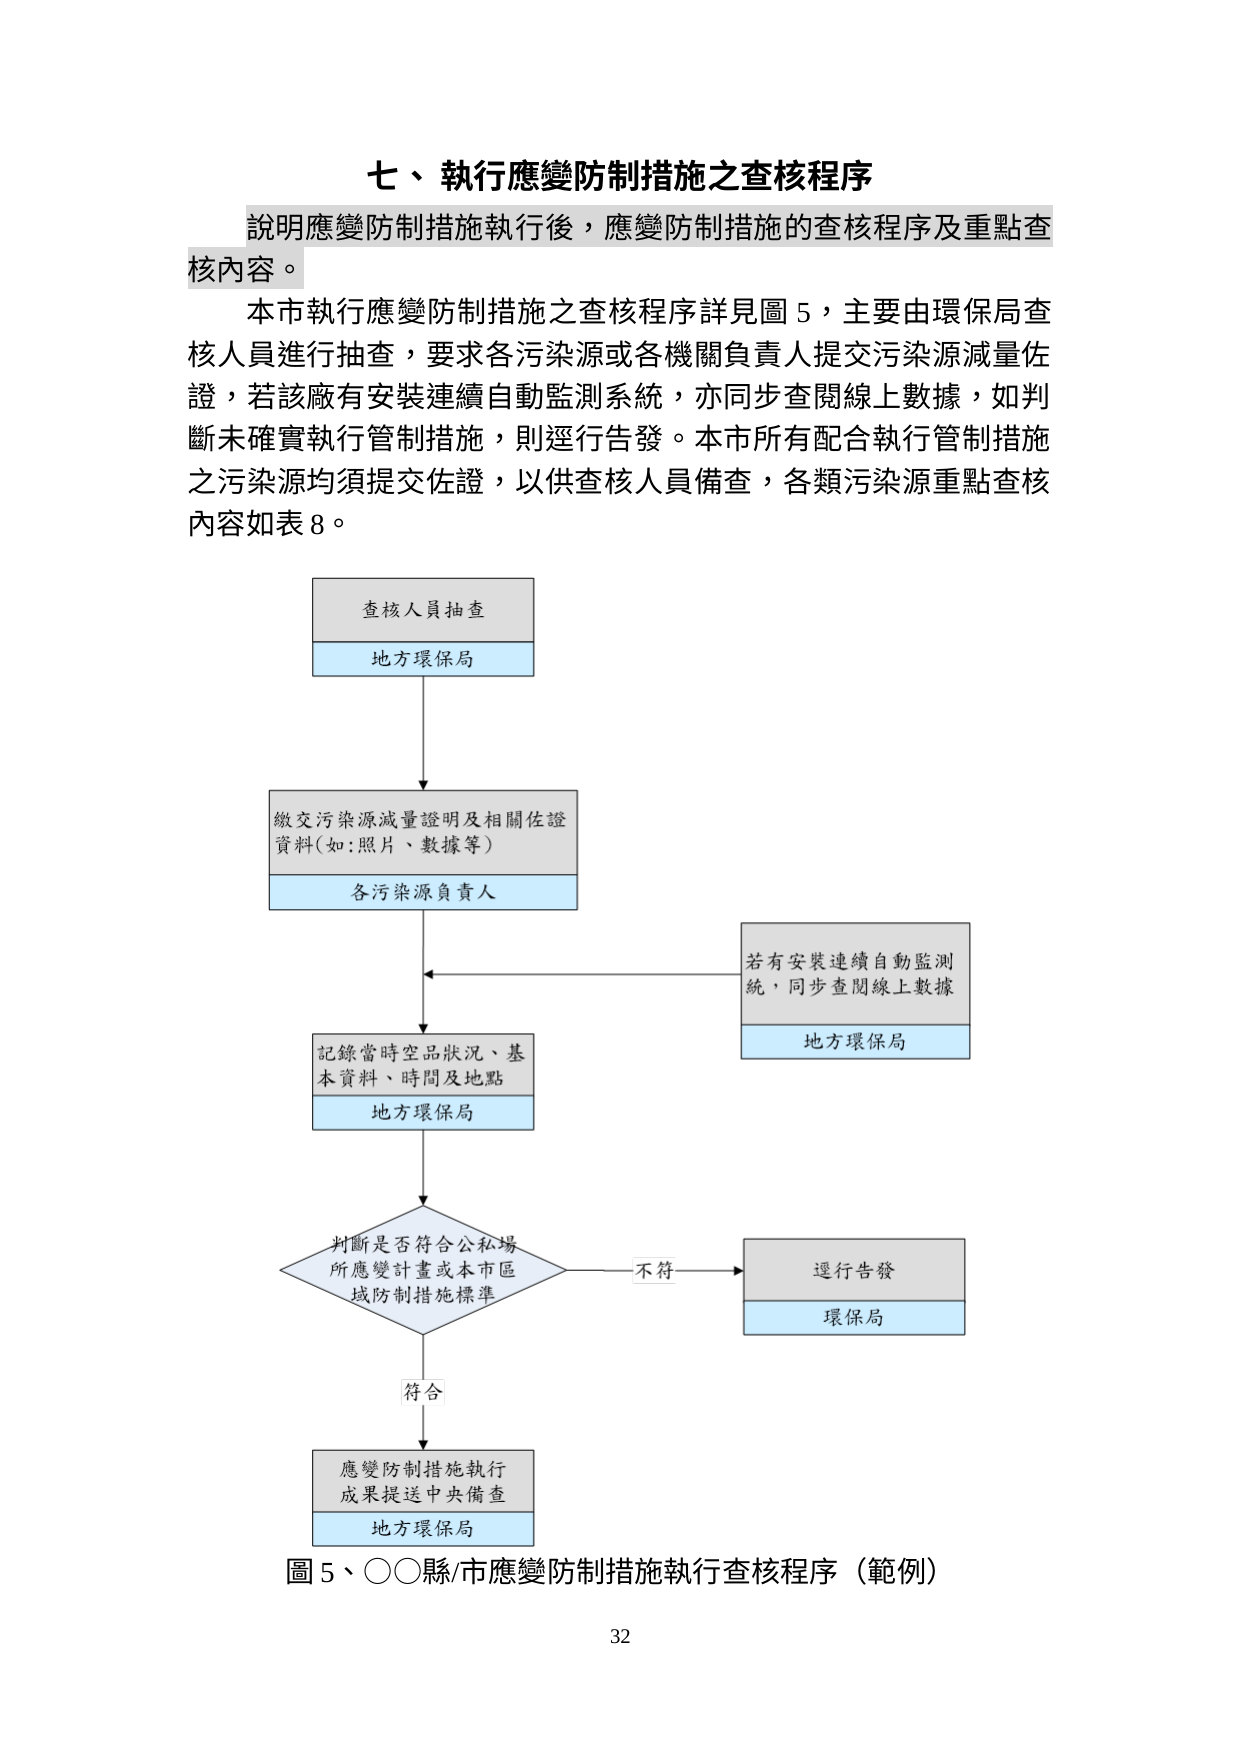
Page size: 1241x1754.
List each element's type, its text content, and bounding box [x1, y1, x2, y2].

text 說明應變防制措施執行後，應變防制措施的查核程序及重點查核內容。 [187, 204, 1053, 289]
subtitle 執行應變防制措施之查核程序 [187, 150, 1053, 198]
picture [267, 576, 973, 1549]
text 圖5、○○縣/市應變防制措施執行查核程序（範例） [187, 1548, 1053, 1591]
text 本市執行應變防制措施之查核程序詳見圖5，主要由環保局查核人員進行抽查，要求各污染源或各機關負責人提交污染源減量佐證，若該廠有安裝連續自動監測系統，亦同步查閱線上數據，如判斷未確實執行管制措施，則逕行告發。本市所有配合執行管制措施之污染源均須提交佐證，以供查核人員備查，各類污染源重點查核內容如表8。 [187, 289, 1053, 543]
